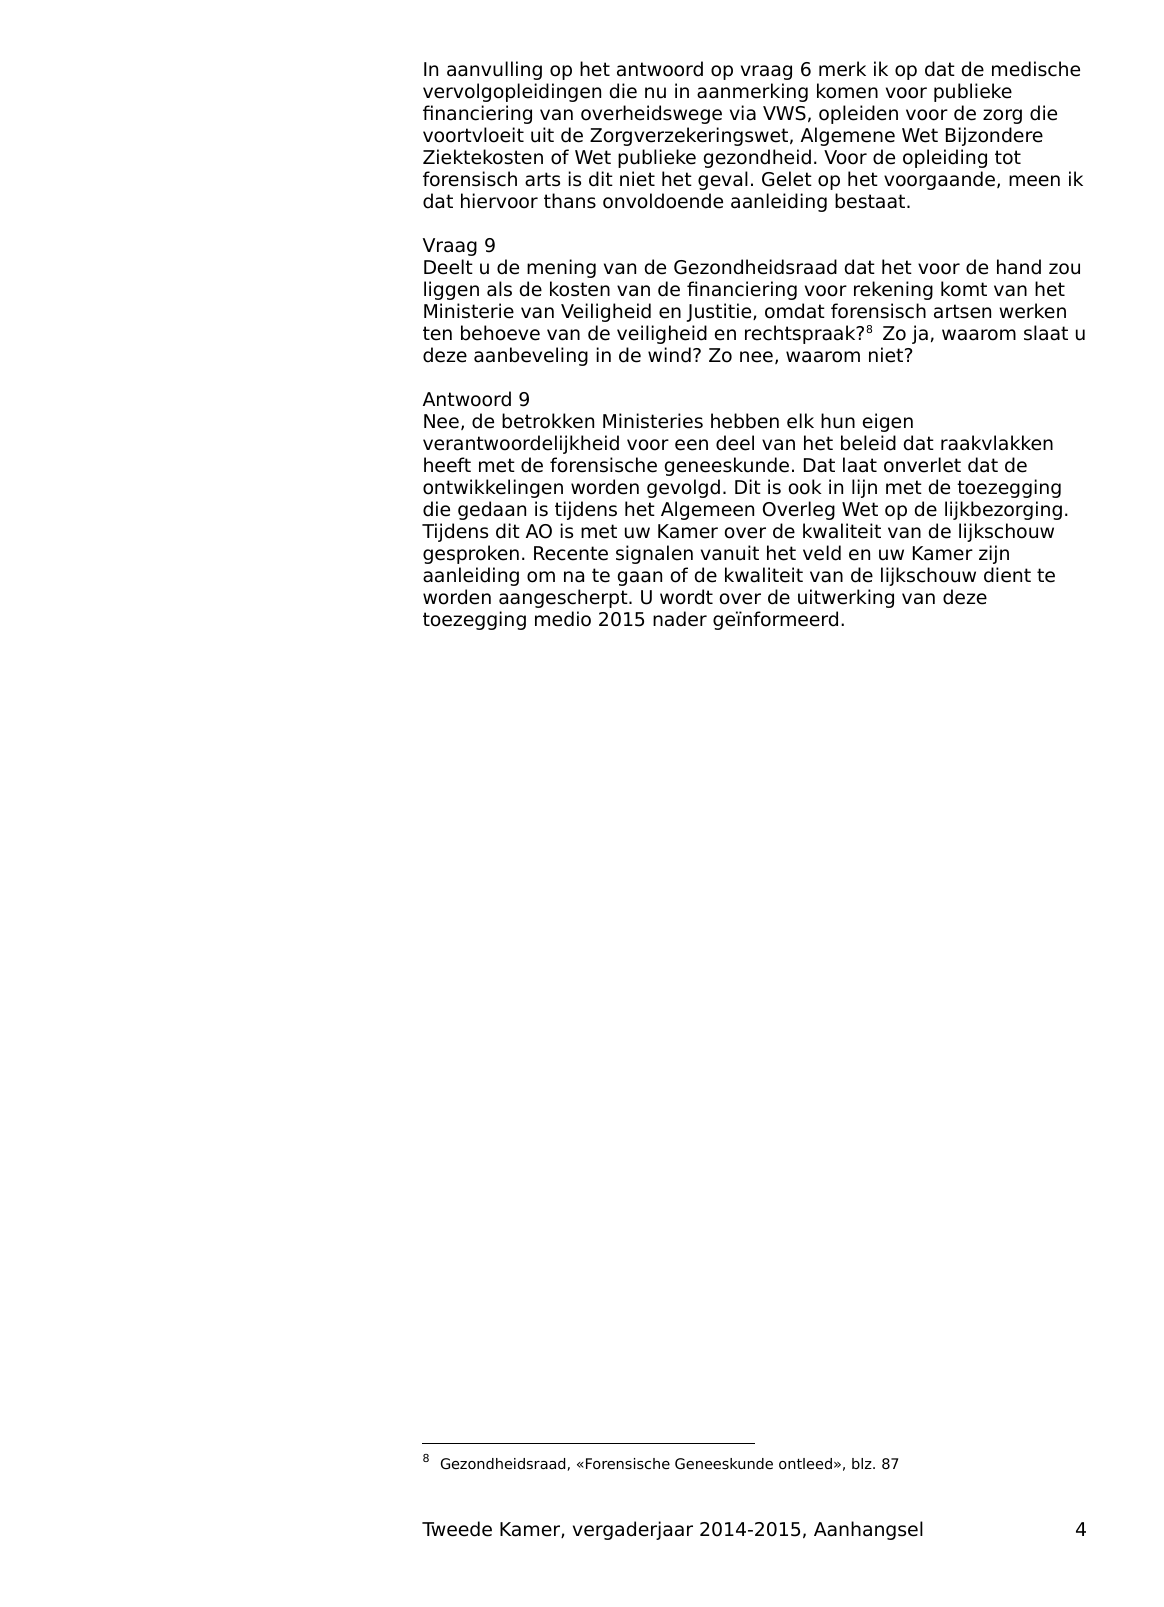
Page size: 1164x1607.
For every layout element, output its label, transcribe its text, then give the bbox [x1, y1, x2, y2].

text Gezondheidsraad, «Forensische Geneeskunde ontleed», blz. 87 [422, 1452, 1087, 1474]
text Nee, de betrokken Ministeries hebben elk hun eigen verantwoordelijkheid voor een deel van het beleid dat raakvlakken heeft met de forensische geneeskunde. Dat laat onverlet dat de ontwikkelingen worden gevolgd. Dit is ook in lijn met de toezegging die gedaan is tijdens het Algemeen Overleg Wet op de lijkbezorging. Tijdens dit AO is met uw Kamer over de kwaliteit van de lijkschouw gesproken. Recente signalen vanuit het veld en uw Kamer zijn aanleiding om na te gaan of de kwaliteit van de lijkschouw dient te worden aangescherpt. U wordt over de uitwerking van deze toezegging medio 2015 nader geïnformeerd. [422, 411, 1087, 631]
text Antwoord 9 [422, 389, 1087, 411]
text In aanvulling op het antwoord op vraag 6 merk ik op dat de medische vervolgopleidingen die nu in aanmerking komen voor publieke financiering van overheidswege via VWS, opleiden voor de zorg die voortvloeit uit de Zorgverzekeringswet, Algemene Wet Bijzondere Ziektekosten of Wet publieke gezondheid. Voor de opleiding tot forensisch arts is dit niet het geval. Gelet op het voorgaande, meen ik dat hiervoor thans onvoldoende aanleiding bestaat. [422, 59, 1087, 213]
text Vraag 9 [422, 235, 1087, 257]
text Deelt u de mening van de Gezondheidsraad dat het voor de hand zou liggen als de kosten van de financiering voor rekening komt van het Ministerie van Veiligheid en Justitie, omdat forensisch artsen werken ten behoeve van de veiligheid en rechtspraak? Zo ja, waarom slaat u deze aanbeveling in de wind? Zo nee, waarom niet? [422, 257, 1087, 367]
